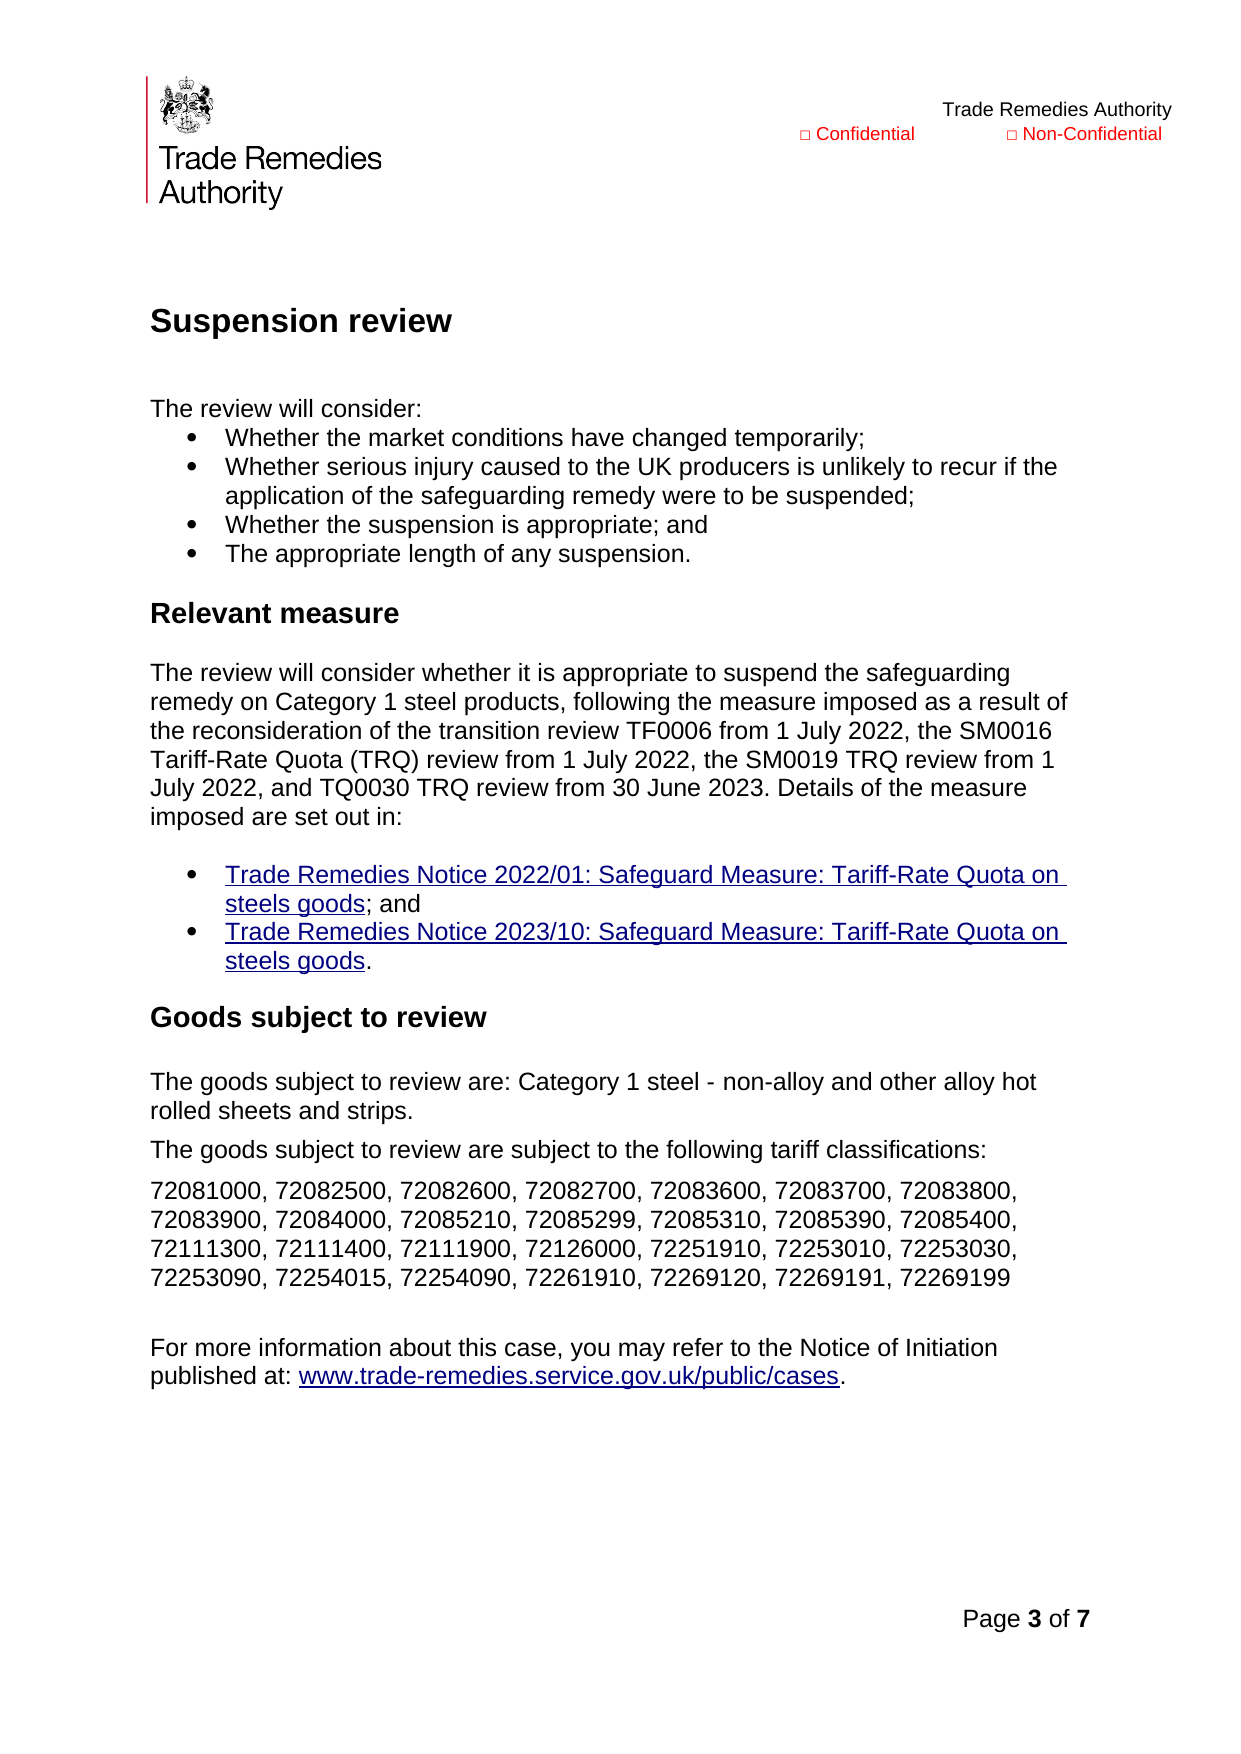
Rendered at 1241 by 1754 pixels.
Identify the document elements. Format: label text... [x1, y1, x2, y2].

text Relevant measure [150, 596, 1090, 630]
list The appropriate length of any suspension. [187, 538, 1090, 567]
text 72081000, 72082500, 72082600, 72082700, 72083600, 72083700, 72083800, 72083900, 72084000, 72085210, 72085299, 72085310, 72085390, 72085400, 72111300, 72111400, 72111900, 72126000, 72251910, 72253010, 72253030, 72253090, 72254015, 72254090, 72261910, 72269120, 72269191, 72269199 [150, 1176, 1090, 1291]
list Whether the market conditions have changed temporarily; [187, 423, 1090, 452]
text The review will consider whether it is appropriate to suspend the safeguarding remedy on Category 1 steel products, following the measure imposed as a result of the reconsideration of the transition review TF0006 from 1 July 2022, the SM0016 Tariff-Rate Quota (TRQ) review from 1 July 2022, the SM0019 TRQ review from 1 July 2022, and TQ0030 TRQ review from 30 June 2023. Details of the measure imposed are set out in: [150, 658, 1090, 831]
list Trade Remedies Notice 2022/01: Safeguard Measure: Tariff-Rate Quota on steels goods; and [187, 860, 1090, 917]
list Trade Remedies Notice 2023/10: Safeguard Measure: Tariff-Rate Quota on steels goods. [187, 917, 1090, 975]
text The goods subject to review are: Category 1 steel - non-alloy and other alloy hot rolled sheets and strips. [150, 1067, 1090, 1124]
subtitle Suspension review [150, 301, 1090, 339]
text Goods subject to review [150, 1000, 1090, 1034]
text The goods subject to review are subject to the following tariff classifications: [150, 1135, 1090, 1164]
text For more information about this case, you may refer to the Notice of Initiation published at: www.trade-remedies.service.gov.uk/public/cases. [150, 1332, 1090, 1390]
list Whether the suspension is appropriate; and [187, 510, 1090, 538]
text The review will consider: [150, 394, 1090, 423]
list Whether serious injury caused to the UK producers is unlikely to recur if the application of the safeguarding remedy were to be suspended; [187, 452, 1090, 510]
